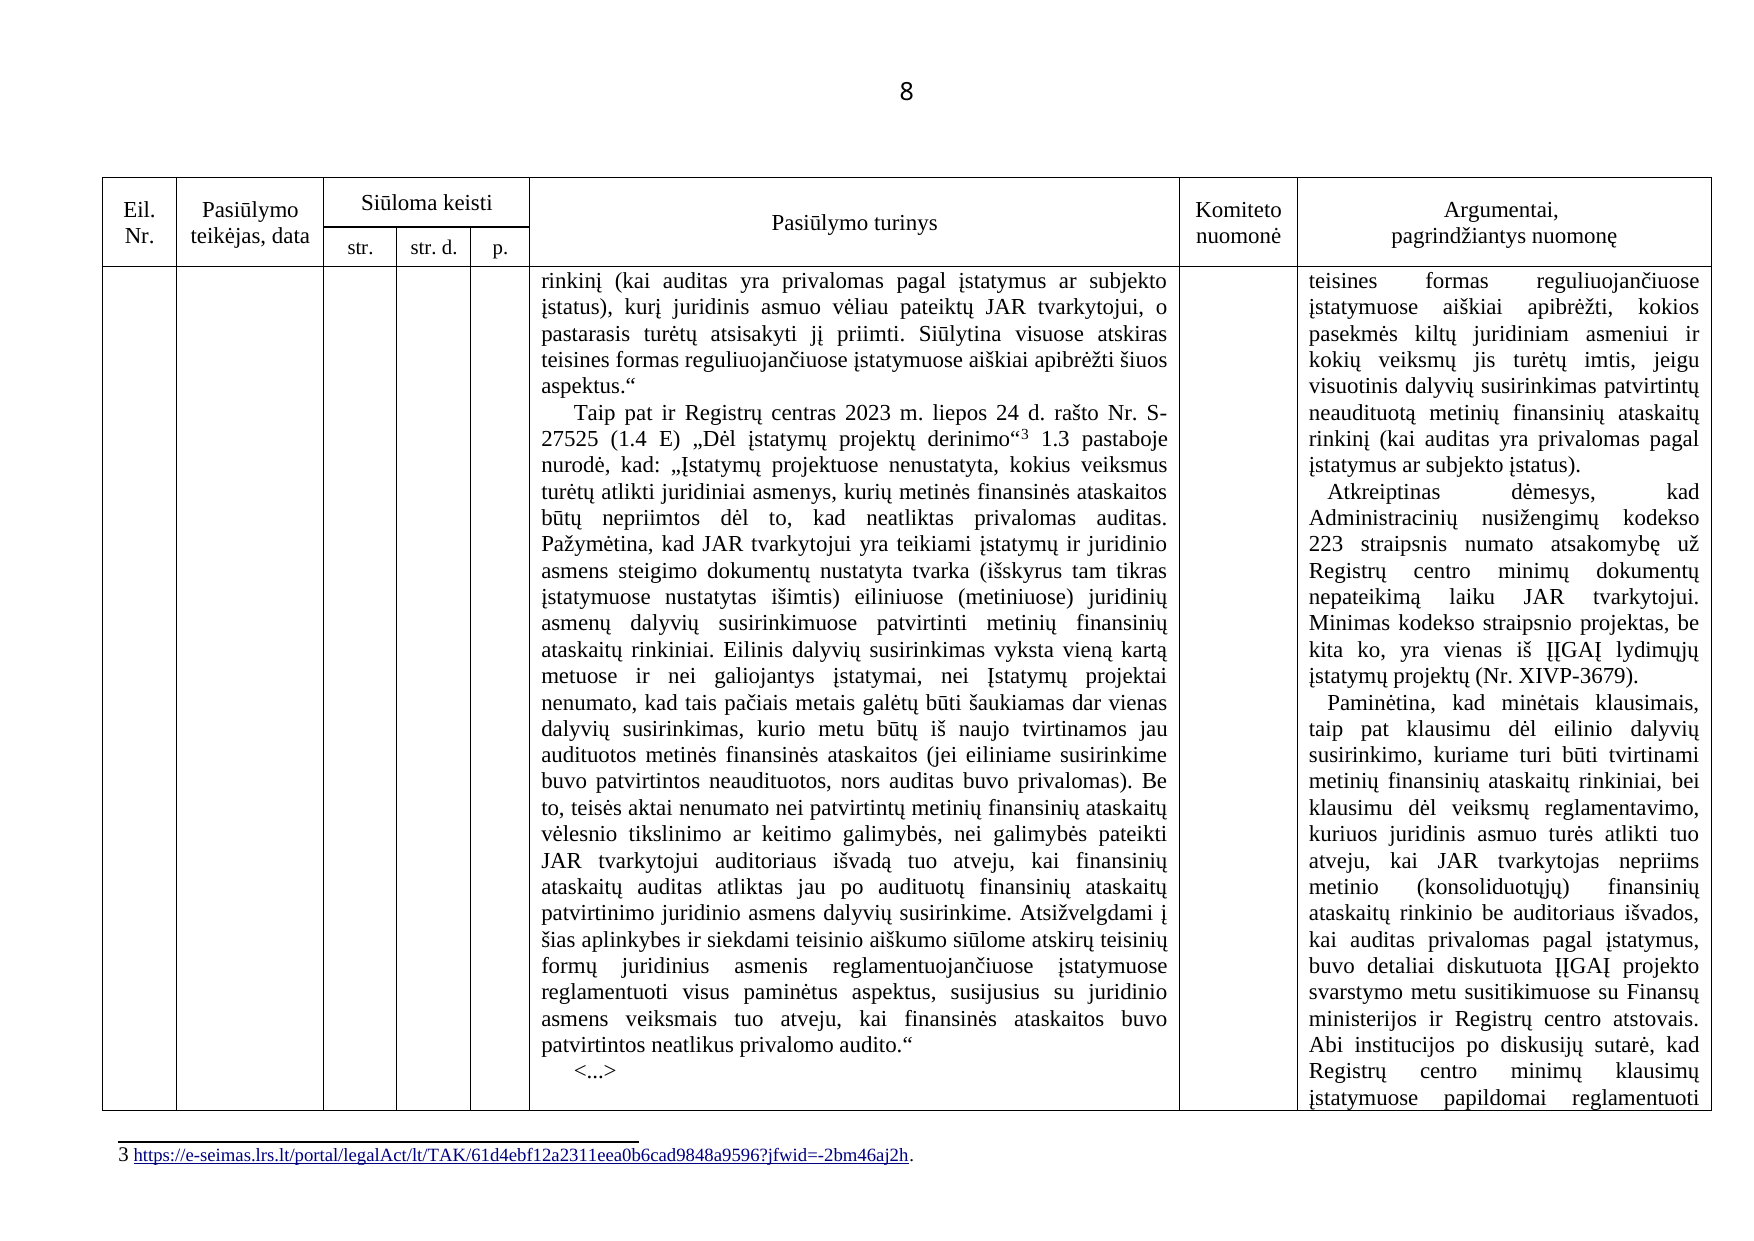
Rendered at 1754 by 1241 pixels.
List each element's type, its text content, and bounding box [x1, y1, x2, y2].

table_cell str. d. [397, 228, 470, 266]
table_header Siūloma keisti [324, 178, 529, 226]
table_header Pasiūlymo turinys [530, 178, 1179, 266]
table_header Eil. Nr. [103, 178, 176, 266]
table_cell [103, 267, 176, 1110]
table_cell [1180, 267, 1297, 1110]
table_cell rinkinį (kai auditas yra privalomas pagal įstatymus ar subjekto įstatus), kurį juridinis asmuo vėliau pateiktų JAR tvarkytojui, o pastarasis turėtų atsisakyti jį priimti. Siūlytina visuose atskiras teisines formas reguliuojančiuose įstatymuose aiškiai apibrėžti šiuos aspektus.“ Taip pat ir Registrų centras 2023 m. liepos 24 d. rašto Nr. S-27525 (1.4 E) „Dėl įstatymų projektų derinimo“ 1.3 pastaboje nurodė, kad: „Įstatymų projektuose nenustatyta, kokius veiksmus turėtų atlikti juridiniai asmenys, kurių metinės finansinės ataskaitos būtų nepriimtos dėl to, kad neatliktas privalomas auditas. Pažymėtina, kad JAR tvarkytojui yra teikiami įstatymų ir juridinio asmens steigimo dokumentų nustatyta tvarka (išskyrus tam tikras įstatymuose nustatytas išimtis) eiliniuose (metiniuose) juridinių asmenų dalyvių susirinkimuose patvirtinti metinių finansinių ataskaitų rinkiniai. Eilinis dalyvių susirinkimas vyksta vieną kartą metuose ir nei galiojantys įstatymai, nei Įstatymų projektai nenumato, kad tais pačiais metais galėtų būti šaukiamas dar vienas dalyvių susirinkimas, kurio metu būtų iš naujo tvirtinamos jau audituotos metinės finansinės ataskaitos (jei eiliniame susirinkime buvo patvirtintos neaudituotos, nors auditas buvo privalomas). Be to, teisės aktai nenumato nei patvirtintų metinių finansinių ataskaitų vėlesnio tikslinimo ar keitimo galimybės, nei galimybės pateikti JAR tvarkytojui auditoriaus išvadą tuo atveju, kai finansinių ataskaitų auditas atliktas jau po audituotų finansinių ataskaitų patvirtinimo juridinio asmens dalyvių susirinkime. Atsižvelgdami į šias aplinkybes ir siekdami teisinio aiškumo siūlome atskirų teisinių formų juridinius asmenis reglamentuojančiuose įstatymuose reglamentuoti visus paminėtus aspektus, susijusius su juridinio asmens veiksmais tuo atveju, kai finansinės ataskaitos buvo patvirtintos neatlikus privalomo audito.“ <...> [530, 267, 1179, 1110]
table_cell p. [471, 228, 529, 266]
table_cell [324, 267, 396, 1110]
table_cell [177, 267, 323, 1110]
table_header Argumentai, pagrindžiantys nuomonę [1298, 178, 1711, 266]
table_cell [471, 267, 529, 1110]
table_cell str. [324, 228, 396, 266]
table_header Pasiūlymo teikėjas, data [177, 178, 323, 266]
table_cell teisines formas reguliuojančiuose įstatymuose aiškiai apibrėžti, kokios pasekmės kiltų juridiniam asmeniui ir kokių veiksmų jis turėtų imtis, jeigu visuotinis dalyvių susirinkimas patvirtintų neaudituotą metinių finansinių ataskaitų rinkinį (kai auditas yra privalomas pagal įstatymus ar subjekto įstatus). Atkreiptinas dėmesys, kad Administracinių nusižengimų kodekso 223 straipsnis numato atsakomybę už Registrų centro minimų dokumentų nepateikimą laiku JAR tvarkytojui. Minimas kodekso straipsnio projektas, be kita ko, yra vienas iš ĮĮGAĮ lydimųjų įstatymų projektų (Nr. XIVP-3679). Paminėtina, kad minėtais klausimais, taip pat klausimu dėl eilinio dalyvių susirinkimo, kuriame turi būti tvirtinami metinių finansinių ataskaitų rinkiniai, bei klausimu dėl veiksmų reglamentavimo, kuriuos juridinis asmuo turės atlikti tuo atveju, kai JAR tvarkytojas nepriims metinio (konsoliduotųjų) finansinių ataskaitų rinkinio be auditoriaus išvados, kai auditas privalomas pagal įstatymus, buvo detaliai diskutuota ĮĮGAĮ projekto svarstymo metu susitikimuose su Finansų ministerijos ir Registrų centro atstovais. Abi institucijos po diskusijų sutarė, kad Registrų centro minimų klausimų įstatymuose papildomai reglamentuoti [1298, 267, 1711, 1110]
table_cell [397, 267, 470, 1110]
table_header Komiteto nuomonė [1180, 178, 1297, 266]
